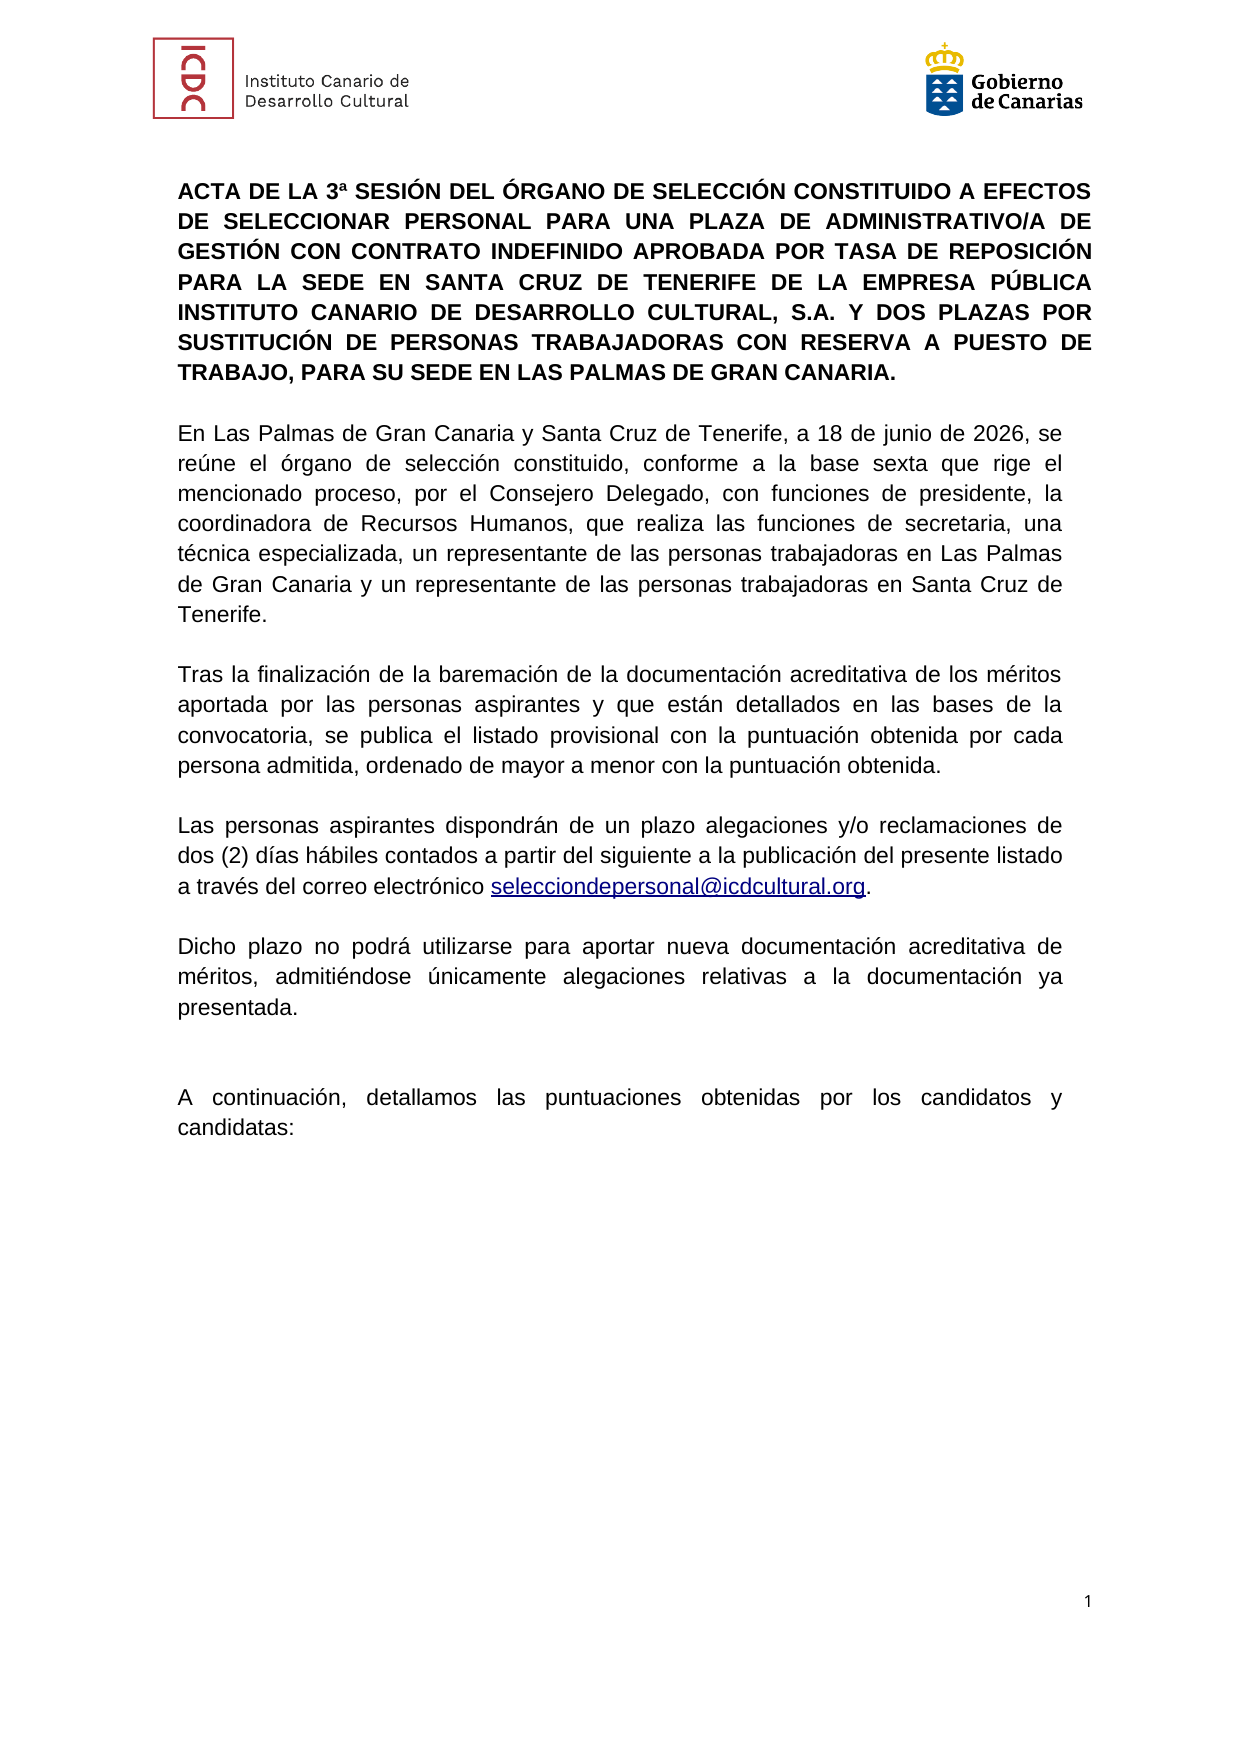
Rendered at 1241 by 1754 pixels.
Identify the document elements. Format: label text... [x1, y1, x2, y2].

text Tras la finalización de la baremación de la documentación acreditativa de los méritos aportada por las personas aspirantes y que están detallados en las bases de la convocatoria, se publica el listado provisional con la puntuación obtenida por cada persona admitida, ordenado de mayor a menor con la puntuación obtenida. [177, 661, 1063, 778]
text A continuación, detallamos las puntuaciones obtenidas por los candidatos y candidatas: [177, 1084, 1063, 1141]
text En Las Palmas de Gran Canaria y Santa Cruz de Tenerife, a 18 de junio de 2026, se reúne el órgano de selección constituido, conforme a la base sexta que rige el mencionado proceso, por el Consejero Delegado, con funciones de presidente, la coordinadora de Recursos Humanos, que realiza las funciones de secretaria, una técnica especializada, un representante de las personas trabajadoras en Las Palmas de Gran Canaria y un representante de las personas trabajadoras en Santa Cruz de Tenerife. [177, 419, 1063, 627]
text Las personas aspirantes dispondrán de un plazo alegaciones y/o reclamaciones de dos (2) días hábiles contados a partir del siguiente a la publicación del presente listado a través del correo electrónico selecciondepersonal@icdcultural.org. [177, 812, 1063, 899]
text Dicho plazo no podrá utilizarse para aportar nueva documentación acreditativa de méritos, admitiéndose únicamente alegaciones relativas a la documentación ya presentada. [177, 933, 1063, 1020]
text ACTA DE LA 3ª SESIÓN DEL ÓRGANO DE SELECCIÓN CONSTITUIDO A EFECTOS DE SELECCIONAR PERSONAL PARA UNA PLAZA DE ADMINISTRATIVO/A DE GESTIÓN CON CONTRATO INDEFINIDO APROBADA POR TASA DE REPOSICIÓN PARA LA SEDE EN SANTA CRUZ DE TENERIFE DE LA EMPRESA PÚBLICA INSTITUTO CANARIO DE DESARROLLO CULTURAL, S.A. Y DOS PLAZAS POR SUSTITUCIÓN DE PERSONAS TRABAJADORAS CON RESERVA A PUESTO DE TRABAJO, PARA SU SEDE EN LAS PALMAS DE GRAN CANARIA. [177, 178, 1093, 385]
